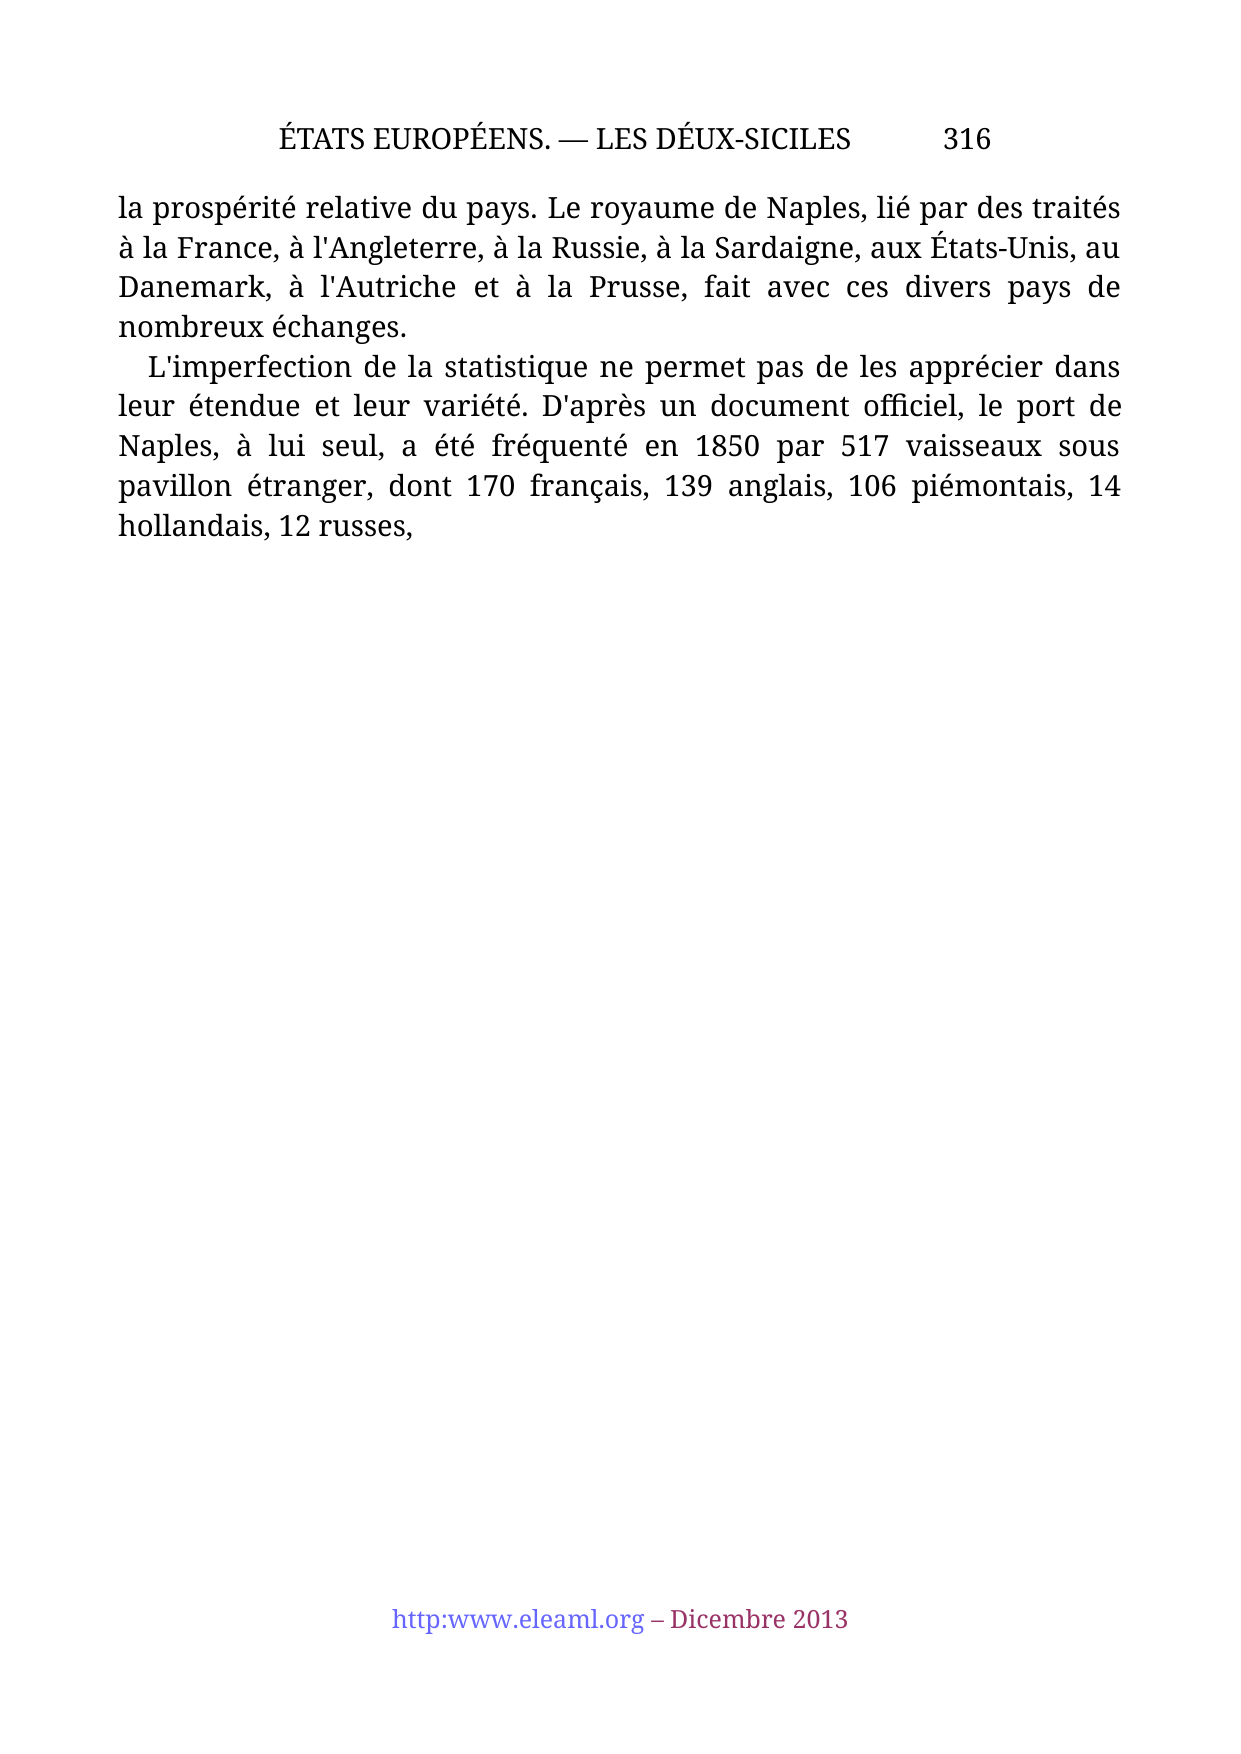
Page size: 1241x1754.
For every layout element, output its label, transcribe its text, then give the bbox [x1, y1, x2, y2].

text L'imperfection de la statistique ne permet pas de les apprécier dans leur étendue et leur variété. D'après un document officiel, le port de Naples, à lui seul, a été fréquenté en 1850 par 517 vaisseaux sous pavillon étranger, dont 170 français, 139 anglais, 106 piémontais, 14 hollandais, 12 russes, [118, 346, 1122, 544]
text la prospérité relative du pays. Le royaume de Naples, lié par des traités à la France, à l'Angleterre, à la Russie, à la Sardaigne, aux États-Unis, au Danemark, à l'Autriche et à la Prusse, fait avec ces divers pays de nombreux échanges. [118, 187, 1122, 346]
